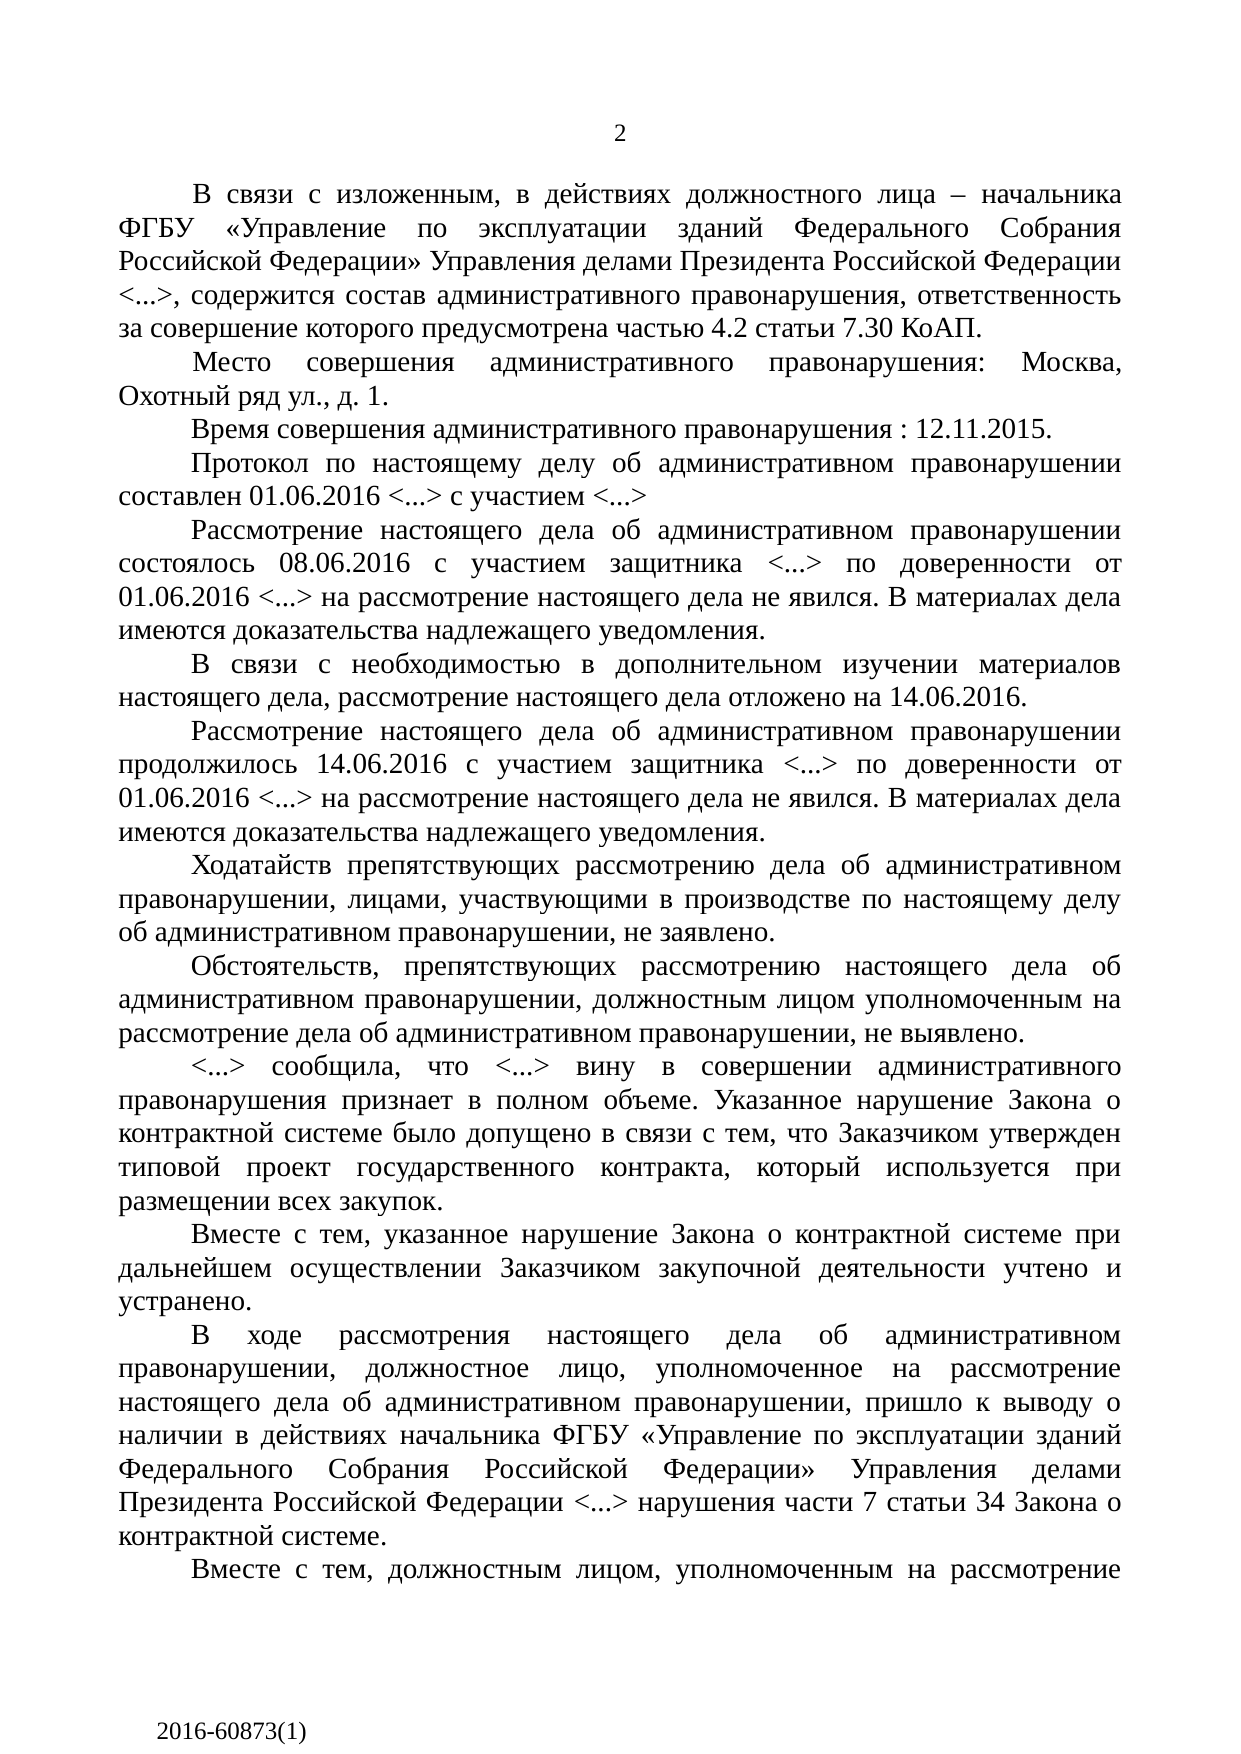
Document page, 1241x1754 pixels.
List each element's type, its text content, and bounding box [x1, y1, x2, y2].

text Рассмотрение настоящего дела об административном правонарушении продолжилось 14.06.2016 с участием защитника <...> по доверенности от 01.06.2016 <...> на рассмотрение настоящего дела не явился. В материалах дела имеются доказательства надлежащего уведомления. [118, 713, 1122, 847]
text В связи с изложенным, в действиях должностного лица – начальника ФГБУ «Управление по эксплуатации зданий Федерального Собрания Российской Федерации» Управления делами Президента Российской Федерации <...>, содержится состав административного правонарушения, ответственность за совершение которого предусмотрена частью 4.2 статьи 7.30 КоАП. [118, 176, 1122, 344]
text Место совершения административного правонарушения: Москва, Охотный ряд ул., д. 1. [118, 344, 1122, 411]
text Протокол по настоящему делу об административном правонарушении составлен 01.06.2016 <...> с участием <...> [118, 445, 1122, 512]
text Вместе с тем, указанное нарушение Закона о контрактной системе при дальнейшем осуществлении Заказчиком закупочной деятельности учтено и устранено. [118, 1216, 1122, 1317]
text В связи с необходимостью в дополнительном изучении материалов настоящего дела, рассмотрение настоящего дела отложено на 14.06.2016. [118, 646, 1122, 713]
text Обстоятельств, препятствующих рассмотрению настоящего дела об административном правонарушении, должностным лицом уполномоченным на рассмотрение дела об административном правонарушении, не выявлено. [118, 948, 1122, 1048]
text В ходе рассмотрения настоящего дела об административном правонарушении, должностное лицо, уполномоченное на рассмотрение настоящего дела об административном правонарушении, пришло к выводу о наличии в действиях начальника ФГБУ «Управление по эксплуатации зданий Федерального Собрания Российской Федерации» Управления делами Президента Российской Федерации <...> нарушения части 7 статьи 34 Закона о контрактной системе. [118, 1317, 1122, 1552]
text Рассмотрение настоящего дела об административном правонарушении состоялось 08.06.2016 с участием защитника <...> по доверенности от 01.06.2016 <...> на рассмотрение настоящего дела не явился. В материалах дела имеются доказательства надлежащего уведомления. [118, 512, 1122, 646]
text <...> сообщила, что <...> вину в совершении административного правонарушения признает в полном объеме. Указанное нарушение Закона о контрактной системе было допущено в связи с тем, что Заказчиком утвержден типовой проект государственного контракта, который используется при размещении всех закупок. [118, 1048, 1122, 1216]
text Вместе с тем, должностным лицом, уполномоченным на рассмотрение [118, 1552, 1122, 1585]
text Ходатайств препятствующих рассмотрению дела об административном правонарушении, лицами, участвующими в производстве по настоящему делу об административном правонарушении, не заявлено. [118, 847, 1122, 948]
text Время совершения административного правонарушения : 12.11.2015. [118, 411, 1122, 445]
